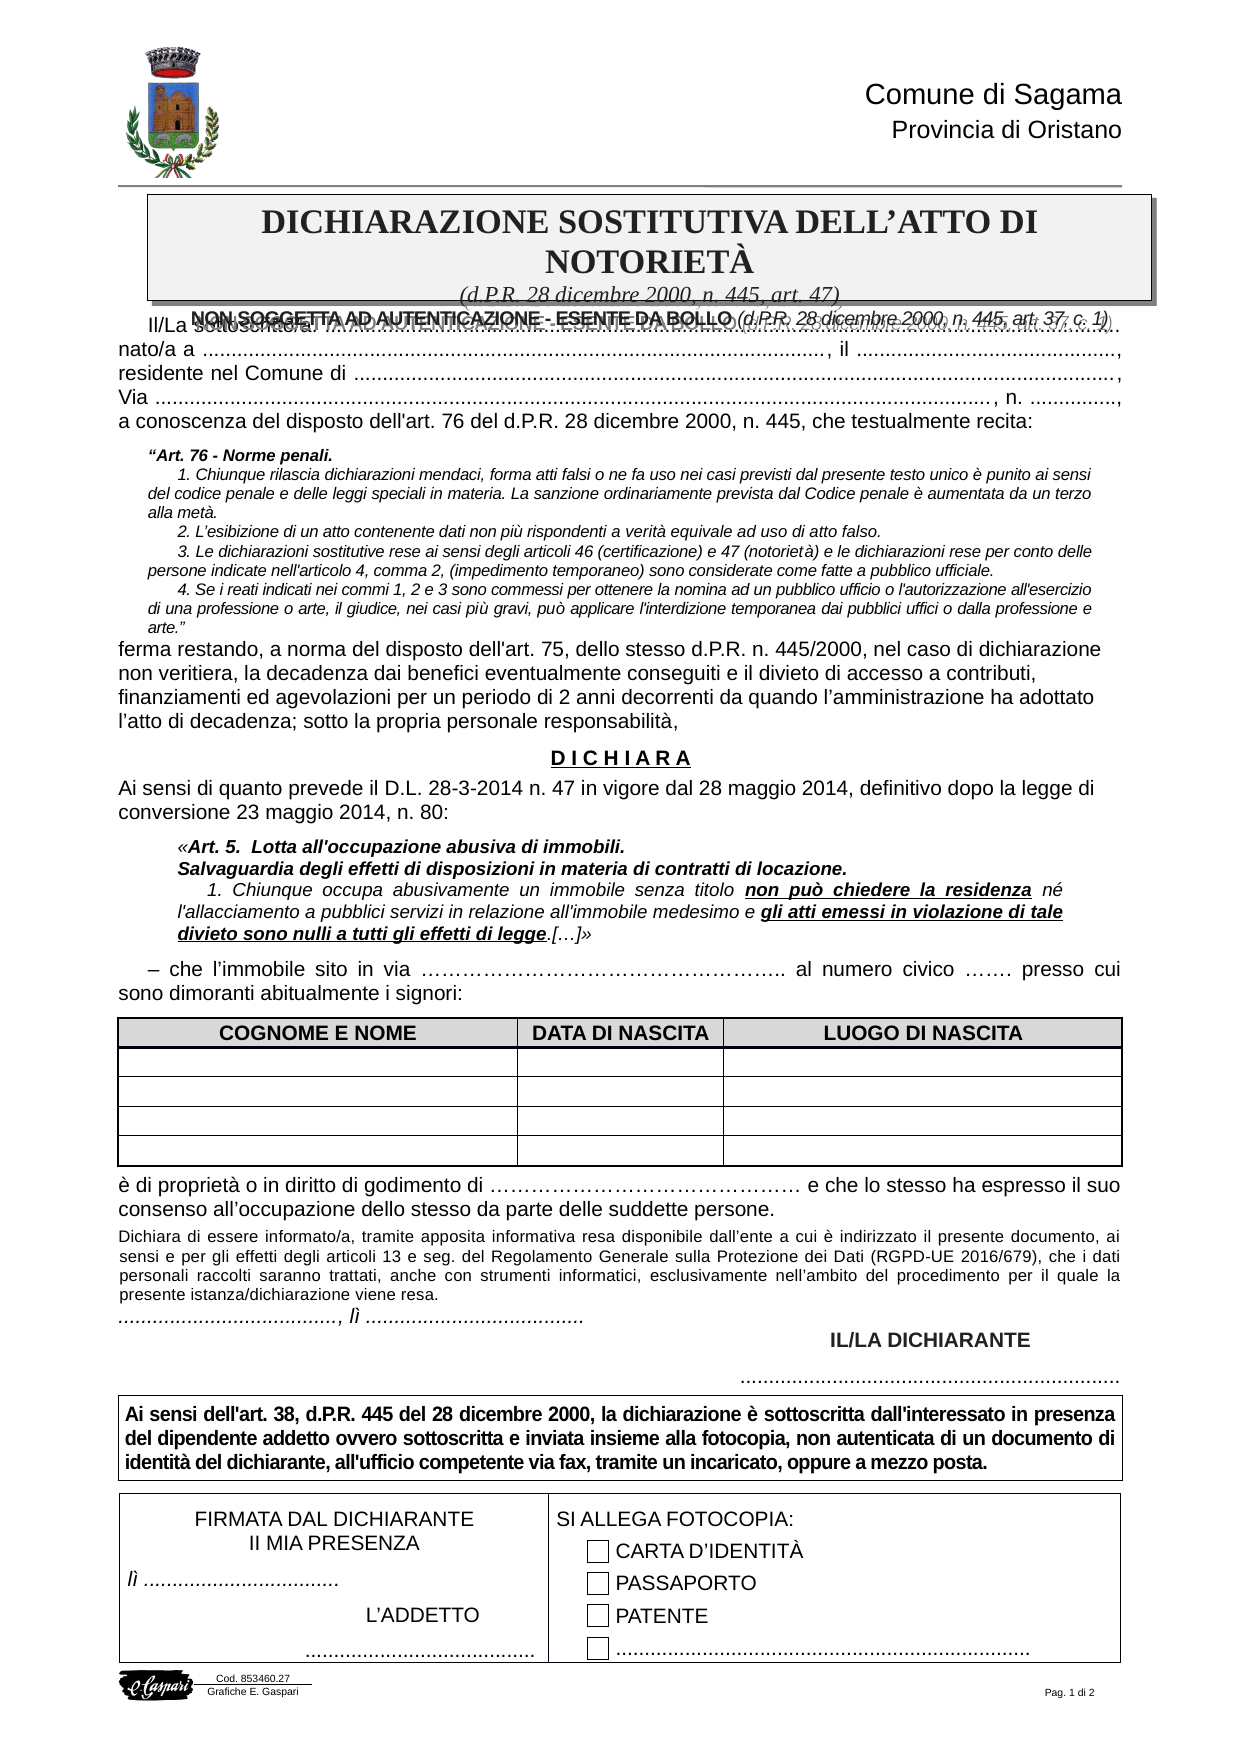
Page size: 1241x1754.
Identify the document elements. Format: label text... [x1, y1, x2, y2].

picture [118, 1669, 194, 1701]
table_header Ai sensi dell'art. 38, d.P.R. 445 del 28 dicembre 2000, la dichiarazione è sottoscritta dall'interessato in presenza del dipendente addetto ovvero sottoscritta e inviata insieme alla fotocopia, non autenticata di un documento di identità del dichiarante, all'ufficio competente via fax, tramite un incaricato, oppure a mezzo posta. [119, 1396, 1122, 1480]
text Comune di Sagama [224, 77, 1122, 110]
text – che l’immobile sito in via …………………………………………….. al numero civico ……. presso cui sono dimoranti abitualmente i signori: [118, 956, 1122, 1004]
text “Art. 76 - Norme penali. [148, 446, 1093, 465]
table_header LUOGO DI NASCITA [724, 1019, 1121, 1046]
table_cell [724, 1049, 1121, 1076]
text «Art. 5. Lotta all'occupazione abusiva di immobili. [177, 836, 1063, 858]
list 1. Chiunque occupa abusivamente un immobile senza titolo non può chiedere la residenza né l'allacciamento a pubblici servizi in relazione all'immobile medesimo e gli atti emessi in violazione di tale divieto sono nulli a tutti gli effetti di legge.[…]» [177, 879, 1063, 944]
table_cell [724, 1107, 1121, 1135]
text ferma restando, a norma del disposto dell'art. 75, dello stesso d.P.R. n. 445/2000, nel caso di dichiarazione non veritiera, la decadenza dai benefici eventualmente conseguiti e il divieto di accesso a contributi, finanziamenti ed agevolazioni per un periodo di 2 anni decorrenti da quando l’amministrazione ha adottato l’atto di decadenza; sotto la propria personale responsabilità, [118, 637, 1122, 733]
text Il/La sottoscritto/a. .......................................................................................................................................... nato/a a ............................................................................................................, il ............................................., residente nel Comune di ...................................................................................................................................., Via ................................................................................................................................................., n. ..............., a conoscenza del disposto dell'art. 76 del d.P.R. 28 dicembre 2000, n. 445, che testualmente recita: [118, 313, 1122, 433]
text 3. Le dichiarazioni sostitutive rese ai sensi degli articoli 46 (certificazione) e 47 (notorietà) e le dichiarazioni rese per conto delle persone indicate nell'articolo 4, comma 2, (impedimento temporaneo) sono considerate come fatte a pubblico ufficiale. [148, 541, 1093, 580]
table_header FIRMATA DAL DICHIARANTE II MIA PRESENZA lì .................................. L’ADDETTO ........................................ [120, 1494, 548, 1662]
table_header SI ALLEGA FOTOCOPIA: CARTA D’IDENTITÀ PASSAPORTO PATENTE ........................................................................ [549, 1494, 1120, 1662]
table_cell [518, 1077, 723, 1106]
table_header DATA DI NASCITA [518, 1019, 723, 1046]
text D I C H I A R A [119, 746, 1122, 769]
table_cell [119, 1049, 517, 1076]
table_cell [518, 1136, 723, 1165]
table_cell [119, 1107, 517, 1135]
table_cell [724, 1136, 1121, 1165]
text è di proprietà o in diritto di godimento di ……………………………………… e che lo stesso ha espresso il suo consenso all’occupazione dello stesso da parte delle suddette persone. [118, 1173, 1122, 1221]
table_cell [518, 1107, 723, 1135]
text Salvaguardia degli effetti di disposizioni in materia di contratti di locazione. [177, 858, 1063, 879]
picture [122, 46, 224, 178]
text Ai sensi di quanto prevede il D.L. 28-3-2014 n. 47 in vigore dal 28 maggio 2014, definitivo dopo la legge di conversione 23 maggio 2014, n. 80: [118, 776, 1122, 824]
table_cell [119, 1136, 517, 1165]
text Provincia di Oristano [224, 115, 1122, 144]
table_cell [518, 1049, 723, 1076]
text Dichiara di essere informato/a, tramite apposita informativa resa disponibile dall’ente a cui è indirizzato il presente documento, ai sensi e per gli effetti degli articoli 13 e seg. del Regolamento Generale sulla Protezione dei Dati (RGPD-UE 2016/679), che i dati personali raccolti saranno trattati, anche con strumenti informatici, esclusivamente nell’ambito del procedimento per il quale la presente istanza/dichiarazione viene resa. [118, 1227, 1122, 1304]
text IL/LA DICHIARANTE [738, 1328, 1122, 1352]
text 4. Se i reati indicati nei commi 1, 2 e 3 sono commessi per ottenere la nomina ad un pubblico ufficio o l'autorizzazione all'esercizio di una professione o arte, il giudice, nei casi più gravi, può applicare l'interdizione temporanea dai pubblici uffici o dalla professione e arte.” [148, 580, 1093, 637]
text 2. L’esibizione di un atto contenente dati non più rispondenti a verità equivale ad uso di atto falso. [148, 522, 1093, 541]
table_cell [724, 1077, 1121, 1106]
table_cell [119, 1077, 517, 1106]
table_header COGNOME E NOME [119, 1019, 517, 1046]
text .................................................................. [738, 1364, 1122, 1388]
text ......................................, lì ...................................... [118, 1304, 1122, 1328]
text 1. Chiunque rilascia dichiarazioni mendaci, forma atti falsi o ne fa uso nei casi previsti dal presente testo unico è punito ai sensi del codice penale e delle leggi speciali in materia. La sanzione ordinariamente prevista dal Codice penale è aumentata da un terzo alla metà. [148, 465, 1093, 522]
